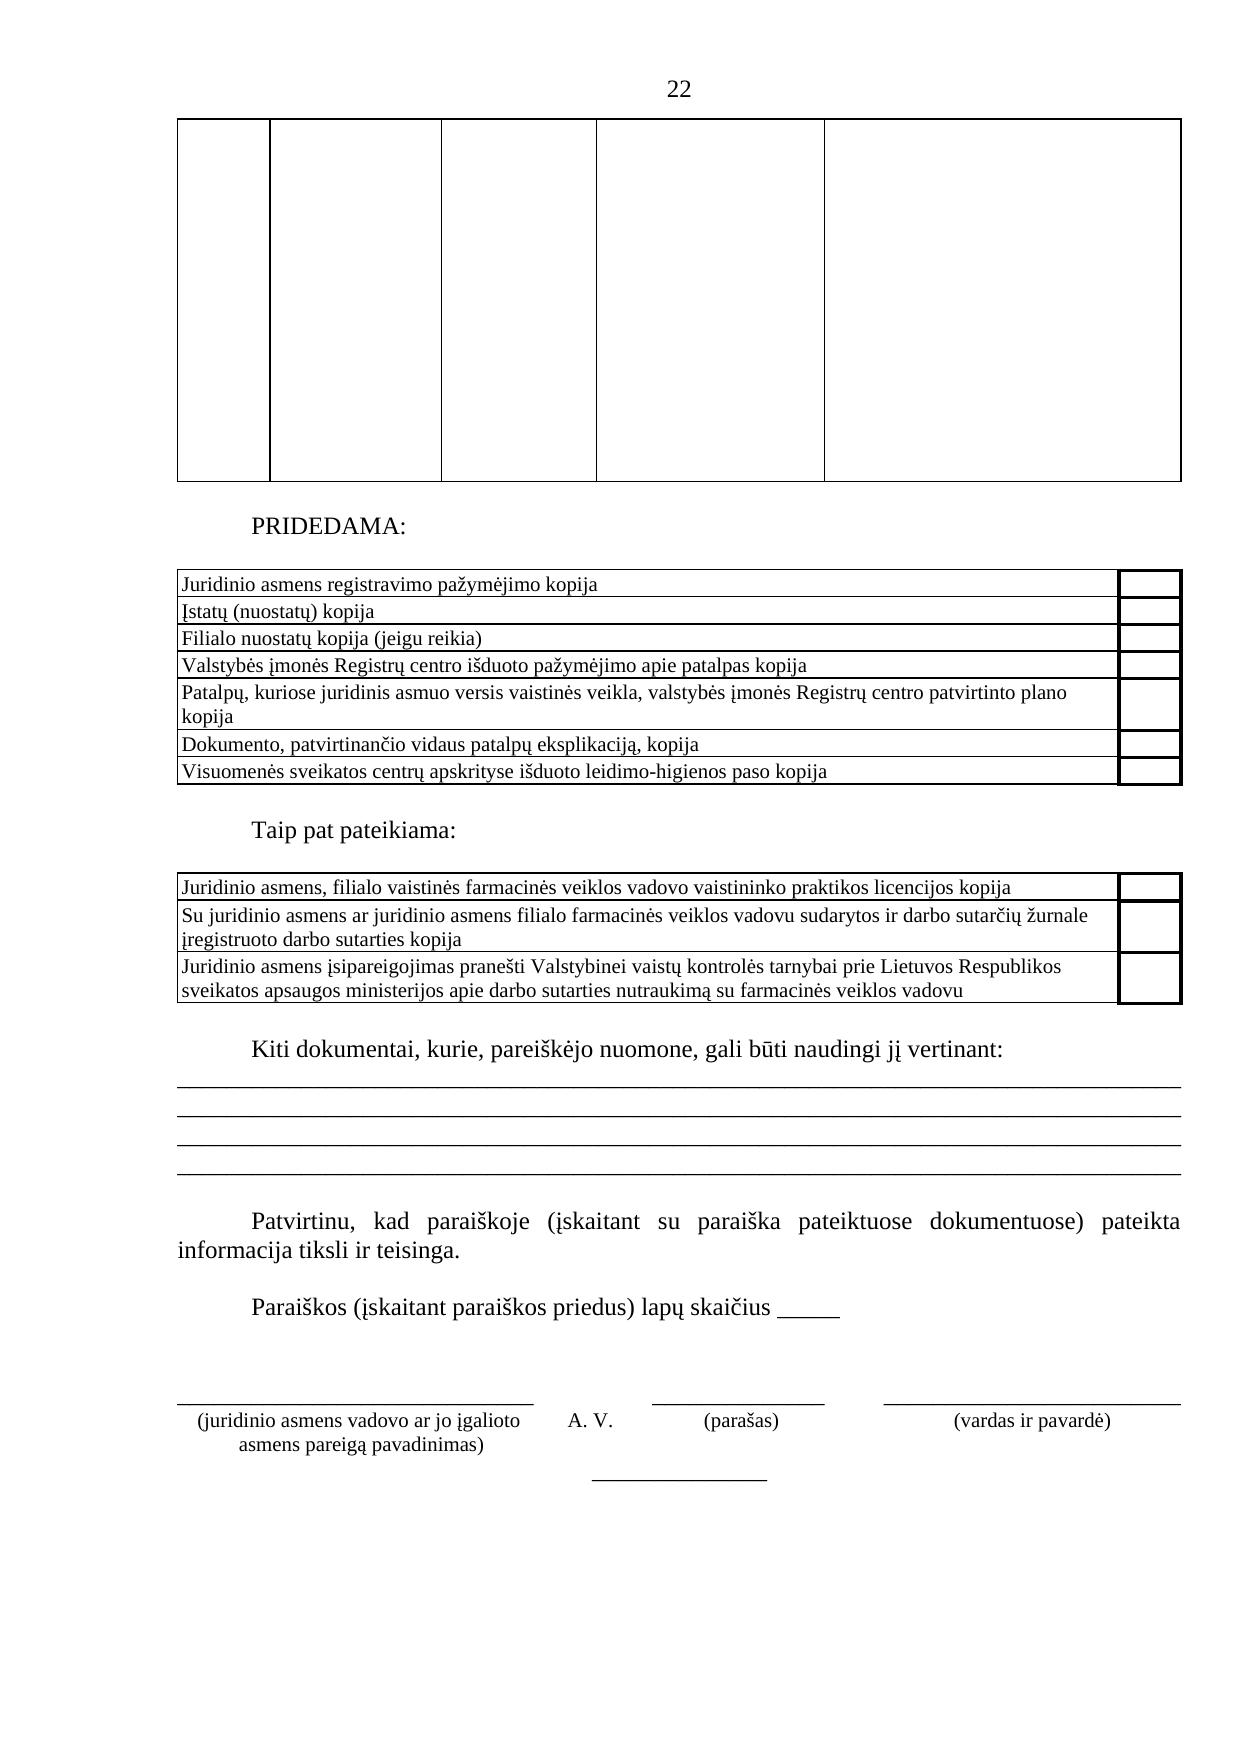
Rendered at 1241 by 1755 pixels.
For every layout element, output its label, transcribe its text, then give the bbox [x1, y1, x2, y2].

table_cell [597, 120, 824, 481]
table_cell Filialo nuostatų kopija (jeigu reikia) [178, 625, 1117, 650]
text Kiti dokumentai, kurie, pareiškėjo nuomone, gali būti naudingi jį vertinant: [177, 1034, 1181, 1062]
text Paraiškos (įskaitant paraiškos priedus) lapų skaičius _____ [177, 1292, 1181, 1321]
table_cell Valstybės įmonės Registrų centro išduoto pažymėjimo apie patalpas kopija [178, 652, 1117, 677]
table_cell [1121, 680, 1179, 728]
table_cell [825, 120, 1180, 481]
table_cell [442, 120, 596, 481]
table_cell Dokumento, patvirtinančio vidaus patalpų eksplikaciją, kopija [178, 730, 1117, 756]
text PRIDEDAMA: [177, 511, 1181, 540]
table_header Juridinio asmens registravimo pažymėjimo kopija [178, 570, 1117, 596]
table_cell Su juridinio asmens ar juridinio asmens filialo farmacinės veiklos vadovu sudarytos ir darbo sutarčių žurnale įregistruoto darbo sutarties kopija [178, 901, 1117, 951]
table_cell Įstatų (nuostatų) kopija [178, 597, 1117, 623]
text ______________ [177, 1456, 1181, 1484]
table_cell Visuomenės sveikatos centrų apskrityse išduoto leidimo-higienos paso kopija [178, 757, 1117, 783]
table_header Juridinio asmens, filialo vaistinės farmacinės veiklos vadovo vaistininko praktikos licencijos kopija [178, 874, 1117, 899]
table_cell [1121, 954, 1179, 1002]
text Patvirtinu, kad paraiškoje (įskaitant su paraiška pateiktuose dokumentuose) pateikta informacija tiksli ir teisinga. [177, 1206, 1181, 1264]
text asmens pareigą pavadinimas) [177, 1432, 1181, 1456]
table_cell [1121, 903, 1179, 951]
text (juridinio asmens vadovo ar jo įgalioto A. V. (parašas) (vardas ir pavardė) [177, 1407, 1181, 1432]
table_cell Patalpų, kuriose juridinis asmuo versis vaistinės veikla, valstybės įmonės Registrų centro patvirtinto plano kopija [178, 679, 1117, 728]
table_cell Juridinio asmens įsipareigojimas pranešti Valstybinei vaistų kontrolės tarnybai prie Lietuvos Respublikos sveikatos apsaugos ministerijos apie darbo sutarties nutraukimą su farmacinės veiklos vadovu [178, 952, 1117, 1002]
text Taip pat pateikiama: [177, 815, 1181, 843]
table_cell [271, 120, 441, 481]
